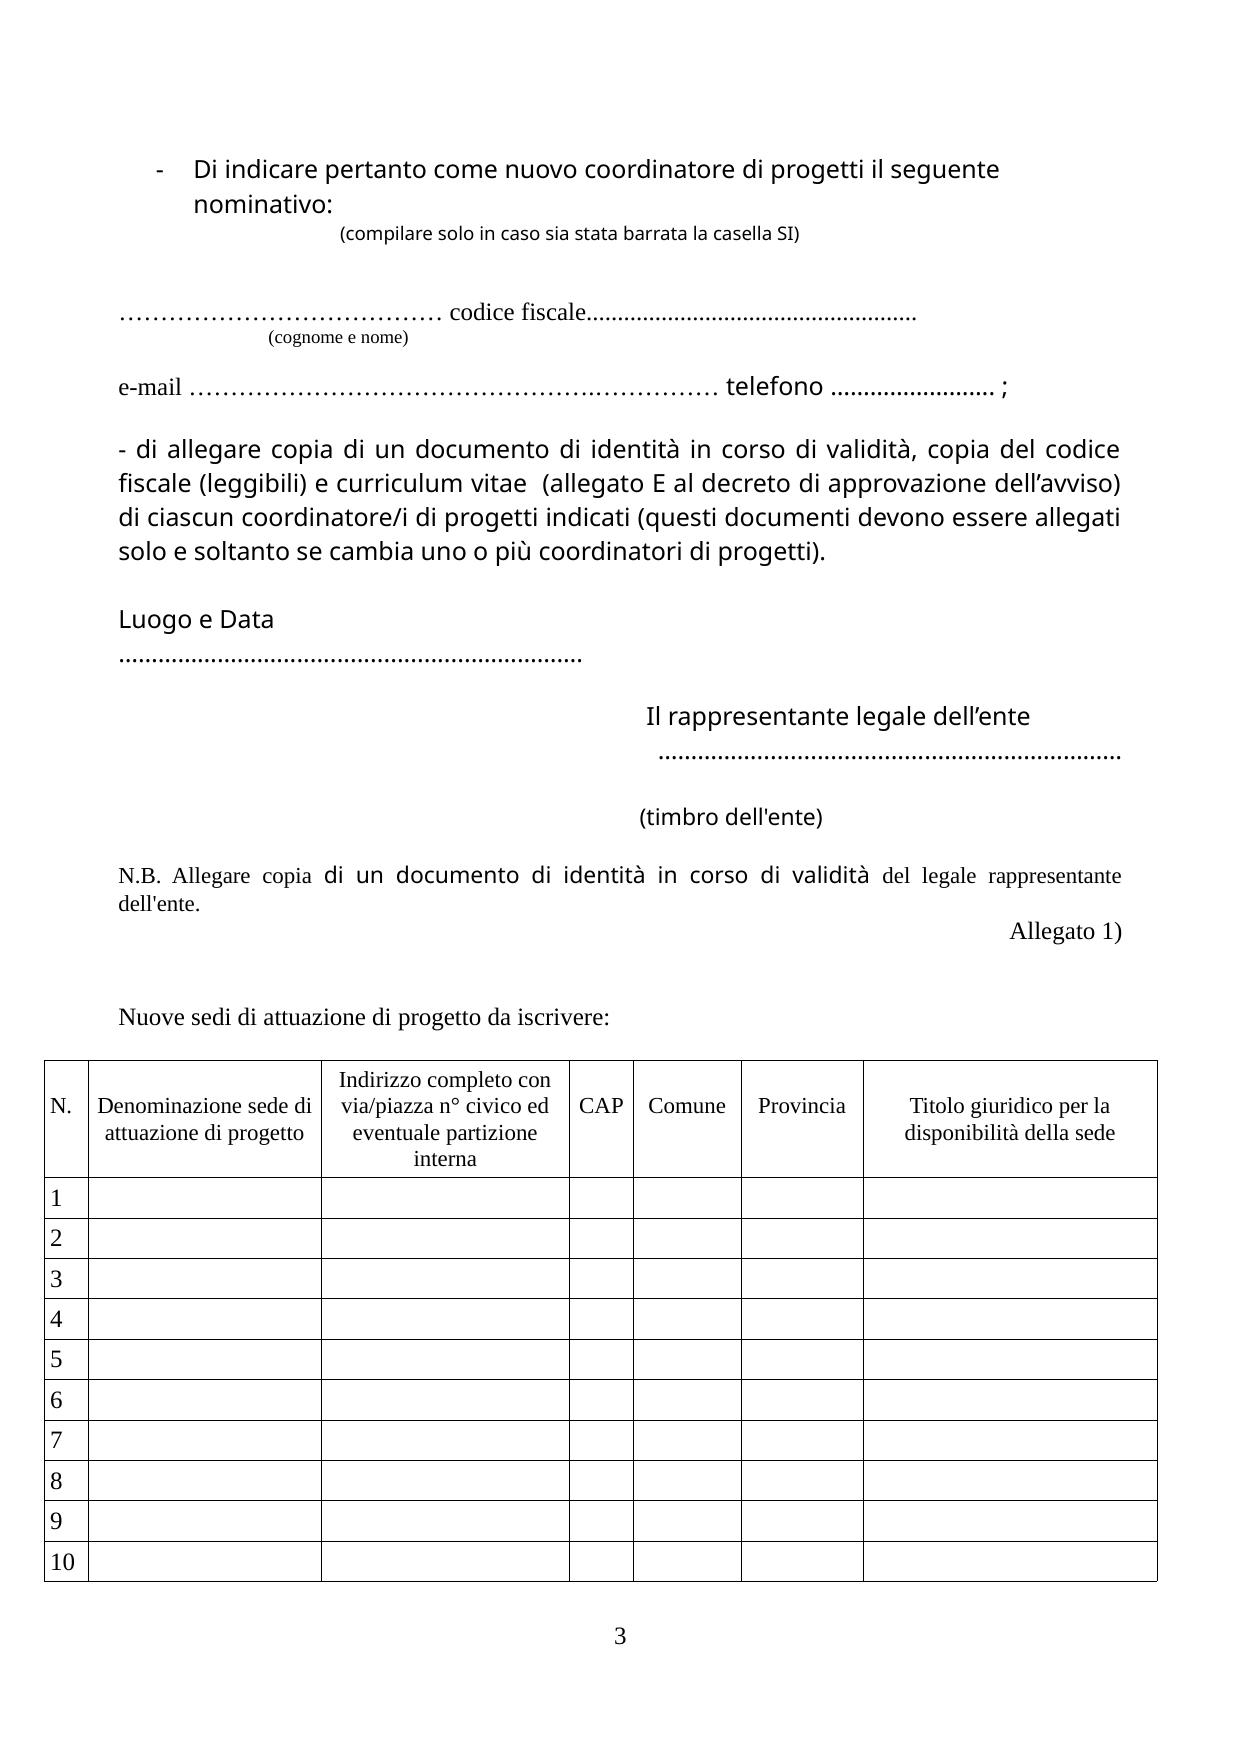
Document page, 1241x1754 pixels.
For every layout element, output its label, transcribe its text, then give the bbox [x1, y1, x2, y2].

table_cell 1 [45, 1178, 88, 1217]
table_cell [89, 1421, 321, 1460]
table_cell [322, 1461, 569, 1500]
table_header Denominazione sede di attuazione di progetto [89, 1061, 321, 1177]
table_cell [570, 1421, 633, 1460]
table_cell [89, 1299, 321, 1339]
table_cell [322, 1501, 569, 1541]
table_cell [864, 1259, 1157, 1298]
table_header CAP [570, 1061, 633, 1177]
table_cell [570, 1542, 633, 1581]
table_cell [742, 1299, 863, 1339]
table_cell 10 [45, 1542, 88, 1581]
table_cell [89, 1178, 321, 1217]
table_cell [89, 1461, 321, 1500]
table_cell [570, 1501, 633, 1541]
table_cell [634, 1421, 741, 1460]
table_cell [864, 1299, 1157, 1339]
text Nuove sedi di attuazione di progetto da iscrivere: [118, 1002, 1122, 1031]
table_cell [634, 1178, 741, 1217]
table_cell [864, 1380, 1157, 1419]
table_cell [742, 1178, 863, 1217]
table_header Indirizzo completo con via/piazza n° civico ed eventuale partizione interna [322, 1061, 569, 1177]
text - di allegare copia di un documento di identità in corso di validità, copia del codice fiscale (leggibili) e curriculum vitae (allegato E al decreto di approvazione dell’avviso) di ciascun coordinatore/i di progetti indicati (questi documenti devono essere allegati solo e soltanto se cambia uno o più coordinatori di progetti). [118, 432, 1122, 568]
text ……………………..............................……………. [118, 636, 1122, 670]
table_cell [322, 1219, 569, 1258]
table_cell [570, 1219, 633, 1258]
text (cognome e nome) [118, 326, 1122, 347]
table_cell [322, 1299, 569, 1339]
table_cell [634, 1219, 741, 1258]
table_cell [322, 1542, 569, 1581]
text N.B. Allegare copia di un documento di identità in corso di validità del legale rappresentante dell'ente. [118, 858, 1122, 916]
table_cell [742, 1380, 863, 1419]
table_cell [634, 1501, 741, 1541]
table_cell [89, 1380, 321, 1419]
table_header Titolo giuridico per la disponibilità della sede [864, 1061, 1157, 1177]
table_cell [742, 1501, 863, 1541]
table_cell [742, 1340, 863, 1379]
text (timbro dell'ente) [118, 801, 1122, 832]
table_cell [864, 1542, 1157, 1581]
table_cell [634, 1380, 741, 1419]
table_cell [570, 1178, 633, 1217]
table_cell [742, 1259, 863, 1298]
table_cell [89, 1340, 321, 1379]
text (compilare solo in caso sia stata barrata la casella SI) [266, 220, 1122, 246]
text Luogo e Data [118, 602, 1122, 636]
table_cell [634, 1340, 741, 1379]
table_cell [742, 1421, 863, 1460]
table_cell [322, 1380, 569, 1419]
list Di indicare pertanto come nuovo coordinatore di progetti il seguente nominativo: [156, 152, 1122, 220]
table_header N. [45, 1061, 88, 1177]
text ……………............................……………………… [118, 733, 1122, 767]
table_cell [864, 1178, 1157, 1217]
table_cell [89, 1259, 321, 1298]
table_cell [742, 1461, 863, 1500]
table_cell [864, 1501, 1157, 1541]
text e-mail ………………………………………….…………… telefono ……………………. ; [118, 369, 1122, 403]
table_cell [322, 1178, 569, 1217]
table_cell 3 [45, 1259, 88, 1298]
table_cell 6 [45, 1380, 88, 1419]
table_cell [570, 1461, 633, 1500]
table_cell [634, 1542, 741, 1581]
table_cell 9 [45, 1501, 88, 1541]
table_cell [742, 1542, 863, 1581]
table_cell 8 [45, 1461, 88, 1500]
table_header Comune [634, 1061, 741, 1177]
table_cell [570, 1340, 633, 1379]
text Il rappresentante legale dell’ente [118, 699, 1122, 733]
table_cell 2 [45, 1219, 88, 1258]
table_cell [570, 1259, 633, 1298]
table_cell [570, 1299, 633, 1339]
table_cell [864, 1461, 1157, 1500]
table_cell 5 [45, 1340, 88, 1379]
table_cell [322, 1340, 569, 1379]
table_cell [89, 1501, 321, 1541]
table_cell 4 [45, 1299, 88, 1339]
text ………………………………… codice fiscale..................................................... [118, 297, 1122, 326]
table_cell [634, 1259, 741, 1298]
table_cell [634, 1461, 741, 1500]
table_cell [864, 1219, 1157, 1258]
table_cell [864, 1421, 1157, 1460]
table_cell [570, 1380, 633, 1419]
table_cell [89, 1542, 321, 1581]
text Allegato 1) [118, 916, 1122, 945]
table_cell [322, 1259, 569, 1298]
table_cell [742, 1219, 863, 1258]
table_cell [89, 1219, 321, 1258]
table_cell [634, 1299, 741, 1339]
table_cell [864, 1340, 1157, 1379]
table_cell [322, 1421, 569, 1460]
table_cell 7 [45, 1421, 88, 1460]
table_header Provincia [742, 1061, 863, 1177]
